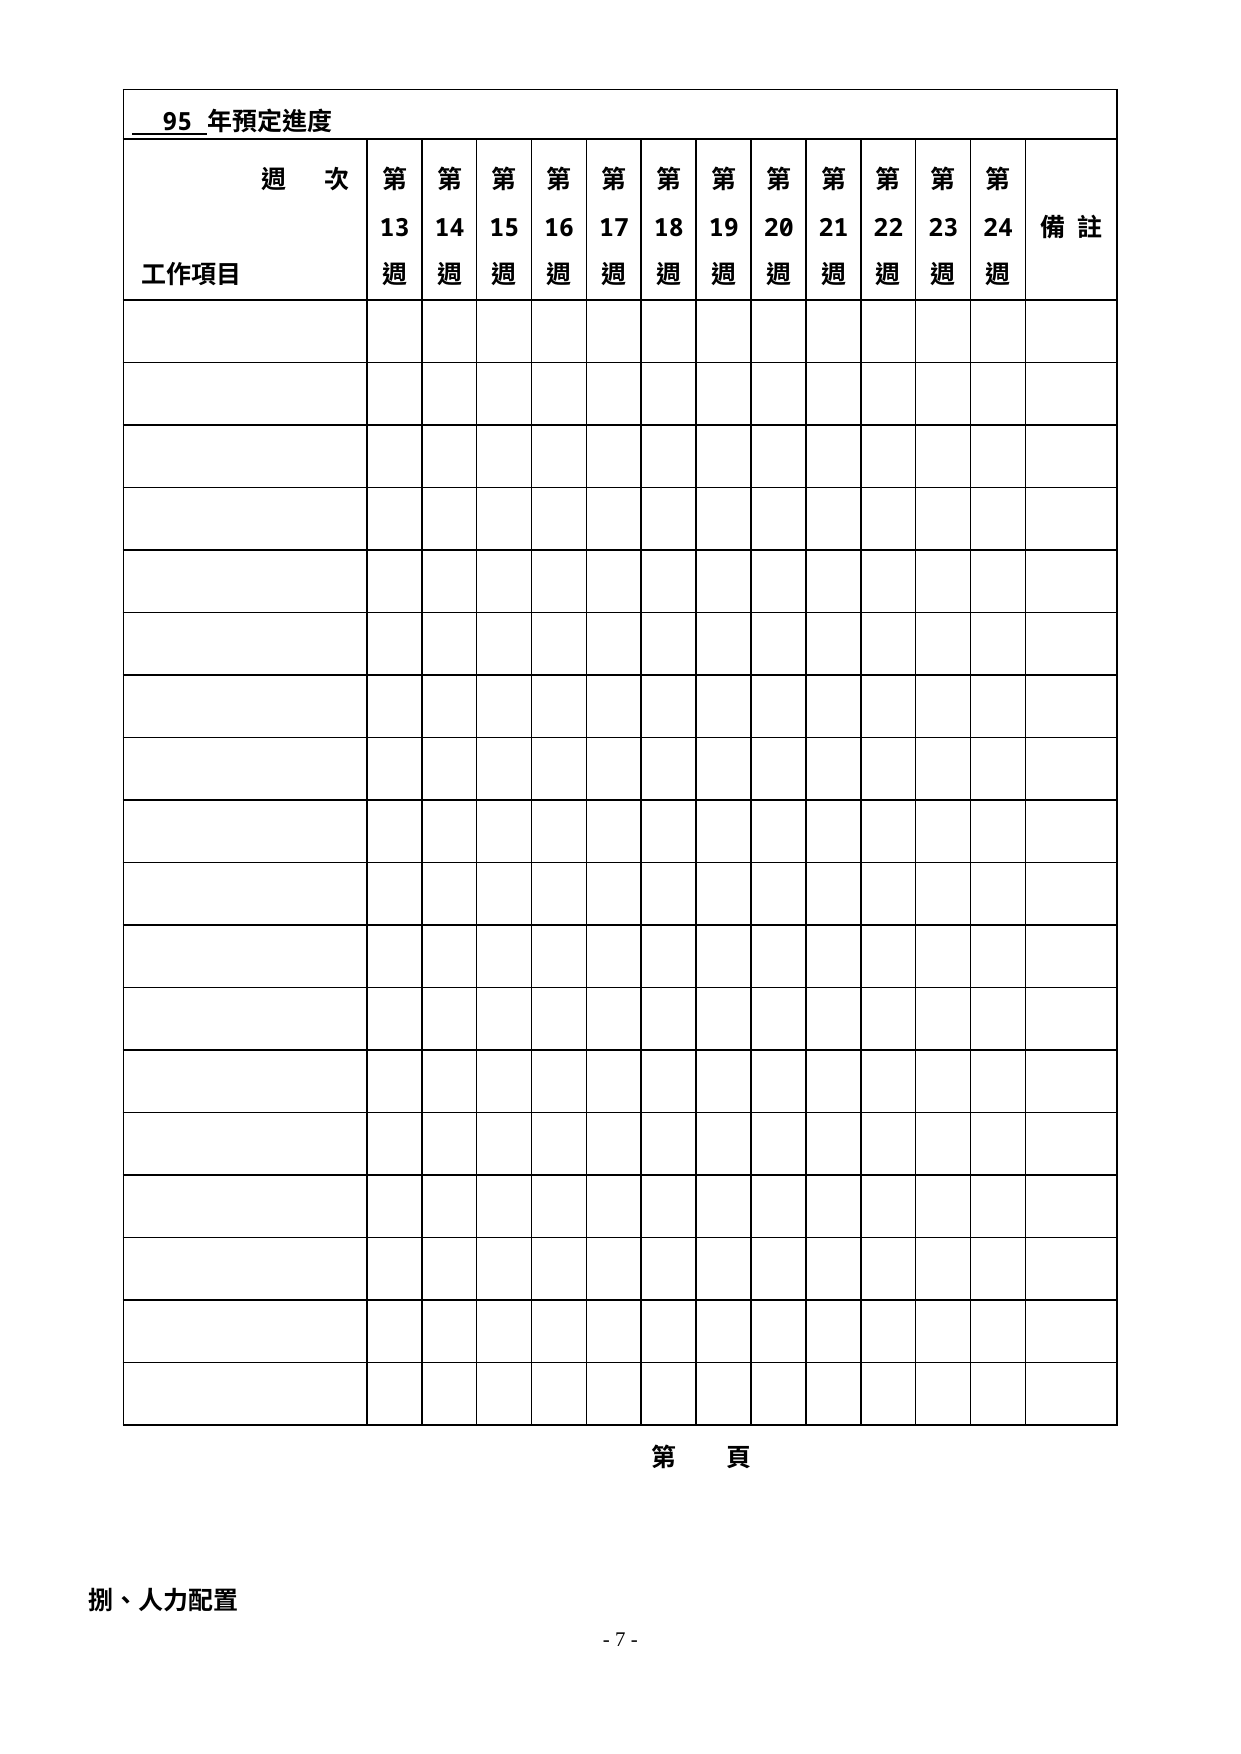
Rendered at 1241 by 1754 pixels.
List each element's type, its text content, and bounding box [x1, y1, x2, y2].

table_cell [587, 426, 640, 486]
table_cell [587, 551, 640, 611]
table_cell [697, 1301, 750, 1361]
table_cell [971, 1238, 1025, 1299]
table_cell [368, 426, 421, 486]
table_cell [916, 676, 970, 736]
table_cell 第 21 週 [807, 140, 860, 299]
table_cell [752, 738, 805, 799]
table_cell [916, 1176, 970, 1236]
table_cell [587, 988, 640, 1049]
table_cell [971, 1176, 1025, 1236]
table_cell [642, 988, 695, 1049]
table_cell [1026, 801, 1116, 861]
table_cell [752, 1301, 805, 1361]
table_cell [532, 1113, 586, 1174]
table_cell [368, 1238, 421, 1299]
table_cell [642, 363, 695, 424]
table_cell [477, 1113, 531, 1174]
table_cell [477, 926, 531, 986]
table_cell [532, 301, 586, 361]
table_cell [642, 488, 695, 549]
table_cell [1026, 926, 1116, 986]
table_cell [642, 551, 695, 611]
table_cell [697, 801, 750, 861]
table_cell [124, 988, 366, 1049]
table_cell [1026, 426, 1116, 486]
table_cell [807, 738, 860, 799]
table_cell [971, 301, 1025, 361]
table_cell [124, 863, 366, 924]
table_cell [807, 1051, 860, 1111]
table_cell [807, 613, 860, 674]
table_cell [862, 301, 915, 361]
table_cell [477, 363, 531, 424]
table_cell [1026, 1238, 1116, 1299]
table_cell [1026, 301, 1116, 361]
table_cell [752, 363, 805, 424]
table_cell 備 註 [1026, 140, 1116, 299]
table_cell [1026, 738, 1116, 799]
table_cell [862, 1238, 915, 1299]
table_cell [752, 551, 805, 611]
table_cell [124, 926, 366, 986]
table_cell [124, 363, 366, 424]
table_cell [368, 551, 421, 611]
table_cell [807, 426, 860, 486]
table_cell [916, 551, 970, 611]
table_cell [124, 551, 366, 611]
table_cell [1026, 988, 1116, 1049]
table_cell [368, 926, 421, 986]
table_cell [971, 551, 1025, 611]
table_cell [752, 426, 805, 486]
table_cell [862, 488, 915, 549]
table_cell [368, 1363, 421, 1424]
table_cell [423, 1238, 476, 1299]
table_cell [642, 426, 695, 486]
table_cell [532, 676, 586, 736]
table_cell [862, 676, 915, 736]
table_cell [587, 863, 640, 924]
table_cell 週 次 工作項目 [124, 140, 366, 299]
table_cell [862, 1363, 915, 1424]
table_cell [587, 926, 640, 986]
table_cell [368, 801, 421, 861]
table_cell [423, 613, 476, 674]
table_cell [124, 738, 366, 799]
table_cell [971, 926, 1025, 986]
table_cell [862, 1301, 915, 1361]
table_cell [477, 426, 531, 486]
table_cell [971, 1363, 1025, 1424]
table_cell [697, 676, 750, 736]
table_cell [1026, 488, 1116, 549]
table_cell [368, 1051, 421, 1111]
table_cell [1026, 676, 1116, 736]
table_cell [697, 363, 750, 424]
table_cell [752, 676, 805, 736]
table_cell [752, 801, 805, 861]
table_cell [807, 676, 860, 736]
table_cell 第 23 週 [916, 140, 970, 299]
table_cell [587, 1176, 640, 1236]
table_cell [587, 1301, 640, 1361]
table_cell [368, 676, 421, 736]
table_cell [124, 1176, 366, 1236]
table_cell [807, 1238, 860, 1299]
table_cell [368, 1176, 421, 1236]
text 捌、人力配置 [89, 1569, 1152, 1617]
table_cell [971, 363, 1025, 424]
table_cell [862, 926, 915, 986]
table_cell [752, 926, 805, 986]
table_cell [368, 1301, 421, 1361]
table_cell [807, 801, 860, 861]
table_cell [532, 613, 586, 674]
table_cell [532, 551, 586, 611]
table_cell [916, 738, 970, 799]
table_cell 第 24 週 [971, 140, 1025, 299]
table_cell [642, 1113, 695, 1174]
table_cell [532, 1176, 586, 1236]
table_cell [1026, 551, 1116, 611]
table_cell [916, 926, 970, 986]
table_cell [423, 801, 476, 861]
table_cell [862, 1051, 915, 1111]
table_cell [477, 301, 531, 361]
table_cell [532, 863, 586, 924]
table_cell [368, 988, 421, 1049]
table_cell [423, 363, 476, 424]
table_cell [752, 613, 805, 674]
table_cell [532, 1051, 586, 1111]
table_cell [587, 1113, 640, 1174]
table_cell [862, 613, 915, 674]
table_cell [124, 613, 366, 674]
table_cell [697, 1363, 750, 1424]
table_cell [124, 1051, 366, 1111]
table_cell [862, 363, 915, 424]
table_cell [477, 1301, 531, 1361]
table_cell [477, 863, 531, 924]
table_cell [423, 1113, 476, 1174]
table_cell [368, 301, 421, 361]
table_cell [423, 988, 476, 1049]
table_cell 第 13 週 [368, 140, 421, 299]
table_cell [1026, 863, 1116, 924]
table_cell [697, 488, 750, 549]
table_cell [1026, 1301, 1116, 1361]
table_cell [807, 1113, 860, 1174]
table_cell [423, 1051, 476, 1111]
table_cell [916, 1301, 970, 1361]
table_cell [587, 488, 640, 549]
table_cell [807, 1176, 860, 1236]
table_cell [124, 1113, 366, 1174]
table_cell [916, 1113, 970, 1174]
table_cell [642, 863, 695, 924]
table_cell 第 14 週 [423, 140, 476, 299]
table_cell [532, 738, 586, 799]
table_cell [587, 613, 640, 674]
table_cell [807, 988, 860, 1049]
table_cell [916, 1051, 970, 1111]
table_cell [752, 863, 805, 924]
table_cell [697, 1176, 750, 1236]
table_cell [587, 801, 640, 861]
table_cell 第 18 週 [642, 140, 695, 299]
table_cell [916, 426, 970, 486]
table_cell [862, 426, 915, 486]
table_cell [423, 551, 476, 611]
table_cell [124, 1301, 366, 1361]
table_cell 第 22 週 [862, 140, 915, 299]
table_cell [862, 1176, 915, 1236]
table_cell [971, 488, 1025, 549]
table_cell 第 20 週 [752, 140, 805, 299]
table_cell [423, 1363, 476, 1424]
table_cell [697, 1051, 750, 1111]
table_cell [916, 1363, 970, 1424]
table_cell [697, 1238, 750, 1299]
table_cell [807, 863, 860, 924]
table_cell [477, 1051, 531, 1111]
table_cell 第 17 週 [587, 140, 640, 299]
table_cell [477, 738, 531, 799]
table_cell [916, 801, 970, 861]
table_cell [423, 1176, 476, 1236]
table_cell [642, 1176, 695, 1236]
table_cell [1026, 1113, 1116, 1174]
table_cell [862, 738, 915, 799]
table_cell [971, 613, 1025, 674]
table_cell [971, 801, 1025, 861]
table_cell [368, 488, 421, 549]
table_cell [697, 613, 750, 674]
table_cell [532, 1238, 586, 1299]
table_cell [587, 1051, 640, 1111]
table_cell [368, 1113, 421, 1174]
table_cell [642, 926, 695, 986]
table_cell [423, 488, 476, 549]
table_cell [971, 676, 1025, 736]
table_cell [971, 1113, 1025, 1174]
table_cell [697, 426, 750, 486]
table_cell [532, 801, 586, 861]
table_cell [477, 1238, 531, 1299]
table_cell [642, 801, 695, 861]
table_cell [971, 988, 1025, 1049]
table_cell [642, 301, 695, 361]
table_cell [807, 488, 860, 549]
table_cell [642, 613, 695, 674]
table_cell [532, 1363, 586, 1424]
table_cell [124, 488, 366, 549]
table_cell [916, 1238, 970, 1299]
table_cell [697, 738, 750, 799]
table_cell [587, 301, 640, 361]
table_cell [477, 801, 531, 861]
table_cell [697, 1113, 750, 1174]
table_cell [752, 1363, 805, 1424]
table_cell [124, 1238, 366, 1299]
table_cell [642, 738, 695, 799]
table_cell [532, 926, 586, 986]
text 第 頁 [89, 1425, 1152, 1473]
table_cell [587, 738, 640, 799]
table_cell [124, 801, 366, 861]
table_cell [807, 1363, 860, 1424]
table_cell [532, 988, 586, 1049]
table_cell 第 15 週 [477, 140, 531, 299]
table_cell [807, 926, 860, 986]
table_cell [587, 1238, 640, 1299]
table_cell [124, 301, 366, 361]
table_cell [423, 926, 476, 986]
table_cell [477, 1363, 531, 1424]
table_cell [587, 1363, 640, 1424]
table_cell [423, 1301, 476, 1361]
table_cell [971, 1301, 1025, 1361]
table_cell [971, 863, 1025, 924]
table_cell [368, 738, 421, 799]
table_cell [971, 738, 1025, 799]
table_cell [971, 426, 1025, 486]
table_cell [916, 988, 970, 1049]
table_cell [862, 801, 915, 861]
table_cell [752, 1113, 805, 1174]
table_cell [916, 301, 970, 361]
table_cell [752, 301, 805, 361]
table_cell [807, 551, 860, 611]
table_cell [752, 1051, 805, 1111]
table_cell [124, 676, 366, 736]
table_cell [971, 1051, 1025, 1111]
table_cell [477, 551, 531, 611]
table_cell [1026, 1363, 1116, 1424]
table_cell [423, 738, 476, 799]
table_cell [124, 426, 366, 486]
table_cell [697, 988, 750, 1049]
table_cell [697, 926, 750, 986]
table_cell [807, 301, 860, 361]
table_cell [477, 988, 531, 1049]
table_cell [752, 1238, 805, 1299]
table_cell [752, 488, 805, 549]
table_cell [477, 1176, 531, 1236]
table_cell 第 19 週 [697, 140, 750, 299]
table_cell [642, 1051, 695, 1111]
table_cell [532, 363, 586, 424]
table_cell [587, 363, 640, 424]
table_cell [477, 613, 531, 674]
table_cell [807, 1301, 860, 1361]
table_cell [423, 426, 476, 486]
table_cell [752, 988, 805, 1049]
table_cell [697, 863, 750, 924]
table_cell [532, 488, 586, 549]
table_cell [1026, 363, 1116, 424]
table_cell [368, 613, 421, 674]
table_cell [697, 301, 750, 361]
table_cell [916, 863, 970, 924]
table_cell [423, 676, 476, 736]
table_cell [862, 551, 915, 611]
table_cell [642, 676, 695, 736]
table_cell [862, 863, 915, 924]
table_cell [532, 426, 586, 486]
table_cell [642, 1363, 695, 1424]
table_cell [916, 613, 970, 674]
table_cell [916, 363, 970, 424]
table_cell [477, 676, 531, 736]
table_cell [642, 1301, 695, 1361]
table_cell [807, 363, 860, 424]
table_cell [1026, 613, 1116, 674]
table_header 95 年預定進度 [124, 90, 1116, 138]
table_cell [532, 1301, 586, 1361]
table_cell 第 16 週 [532, 140, 586, 299]
table_cell [697, 551, 750, 611]
table_cell [752, 1176, 805, 1236]
table_cell [1026, 1176, 1116, 1236]
table_cell [862, 1113, 915, 1174]
table_cell [124, 1363, 366, 1424]
table_cell [423, 863, 476, 924]
table_cell [642, 1238, 695, 1299]
table_cell [1026, 1051, 1116, 1111]
table_cell [587, 676, 640, 736]
table_cell [862, 988, 915, 1049]
table_cell [368, 363, 421, 424]
table_cell [916, 488, 970, 549]
table_cell [423, 301, 476, 361]
table_cell [477, 488, 531, 549]
table_cell [368, 863, 421, 924]
